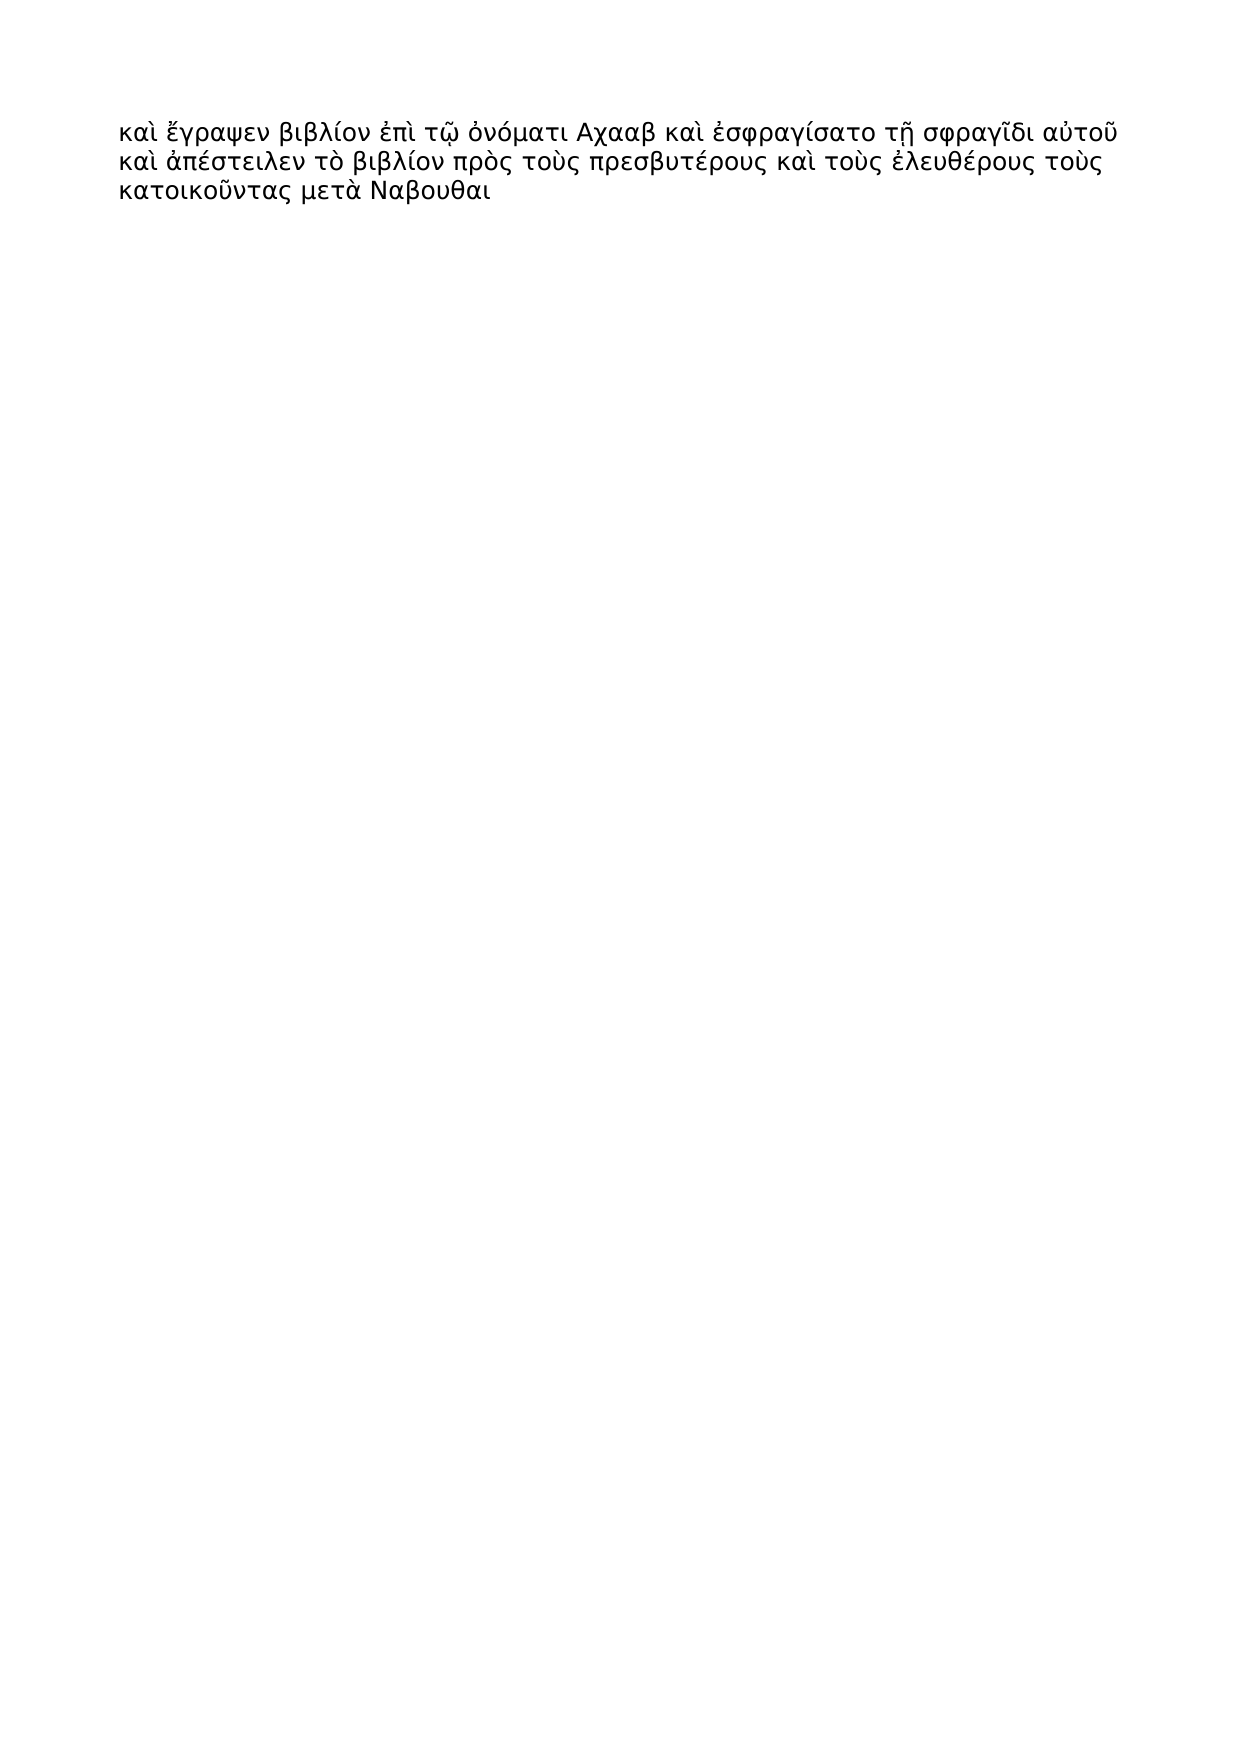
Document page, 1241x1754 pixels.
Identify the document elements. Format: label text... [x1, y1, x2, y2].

text καὶ ἔγραψεν βιβλίον ἐπὶ τῷ ὀνόματι Αχααβ καὶ ἐσφραγίσατο τῇ σφραγῖδι αὐτοῦ καὶ ἀπέστειλεν τὸ βιβλίον πρὸς τοὺς πρεσβυτέρους καὶ τοὺς ἐλευθέρους τοὺς κατοικοῦντας μετὰ Ναβουθαι [118, 118, 1122, 206]
